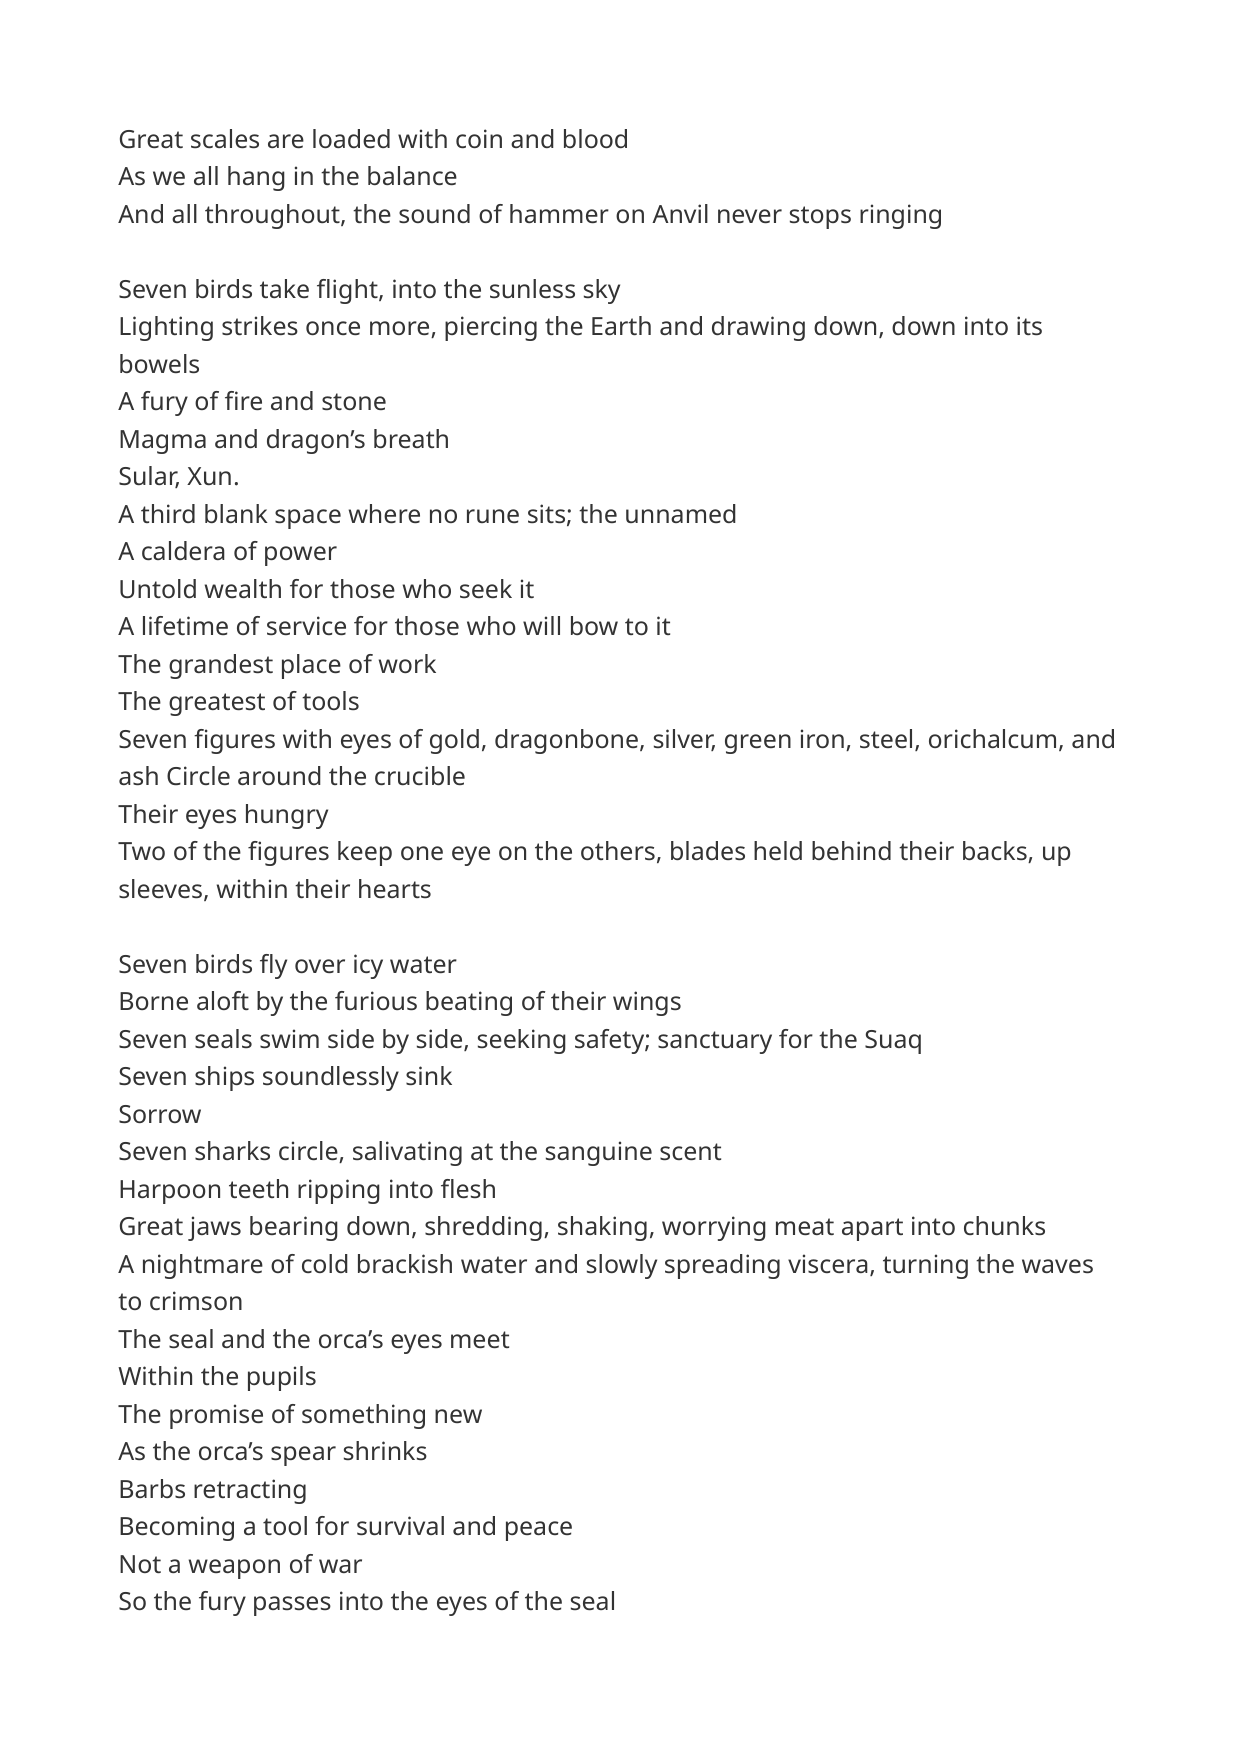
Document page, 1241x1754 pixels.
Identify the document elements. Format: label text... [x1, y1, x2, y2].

text The grandest place of work [118, 643, 1122, 681]
text Magma and dragon’s breath [118, 418, 1122, 456]
text As the orca’s spear shrinks [118, 1431, 1122, 1468]
text Seven ships soundlessly sink [118, 1056, 1122, 1093]
text Harpoon teeth ripping into flesh [118, 1168, 1122, 1206]
text A nightmare of cold brackish water and slowly spreading viscera, turning the waves to crimson [118, 1243, 1122, 1318]
text Seven birds fly over icy water [118, 943, 1122, 981]
text Borne aloft by the furious beating of their wings [118, 981, 1122, 1018]
text A caldera of power [118, 531, 1122, 568]
text The greatest of tools [118, 681, 1122, 718]
text Seven figures with eyes of gold, dragonbone, silver, green iron, steel, orichalcum, and ash Circle around the crucible [118, 718, 1122, 793]
text Within the pupils [118, 1356, 1122, 1393]
text Untold wealth for those who seek it [118, 568, 1122, 606]
text Sorrow [118, 1093, 1122, 1131]
text A third blank space where no rune sits; the unnamed [118, 493, 1122, 531]
text The seal and the orca’s eyes meet [118, 1318, 1122, 1356]
text A fury of fire and stone [118, 381, 1122, 418]
text Becoming a tool for survival and peace [118, 1506, 1122, 1543]
text A lifetime of service for those who will bow to it [118, 606, 1122, 643]
text The promise of something new [118, 1393, 1122, 1431]
text Sular, Xun. [118, 456, 1122, 493]
text Great scales are loaded with coin and blood [118, 118, 1122, 156]
text Great jaws bearing down, shredding, shaking, worrying meat apart into chunks [118, 1206, 1122, 1243]
text Two of the figures keep one eye on the others, blades held behind their backs, up sleeves, within their hearts [118, 831, 1122, 906]
text And all throughout, the sound of hammer on Anvil never stops ringing [118, 193, 1122, 231]
text Not a weapon of war [118, 1543, 1122, 1581]
text Barbs retracting [118, 1468, 1122, 1506]
text Lighting strikes once more, piercing the Earth and drawing down, down into its bowels [118, 306, 1122, 381]
text Seven seals swim side by side, seeking safety; sanctuary for the Suaq [118, 1018, 1122, 1056]
text Seven birds take flight, into the sunless sky [118, 268, 1122, 306]
text Seven sharks circle, salivating at the sanguine scent [118, 1131, 1122, 1168]
text So the fury passes into the eyes of the seal [118, 1581, 1122, 1618]
text Their eyes hungry [118, 793, 1122, 831]
text As we all hang in the balance [118, 156, 1122, 193]
